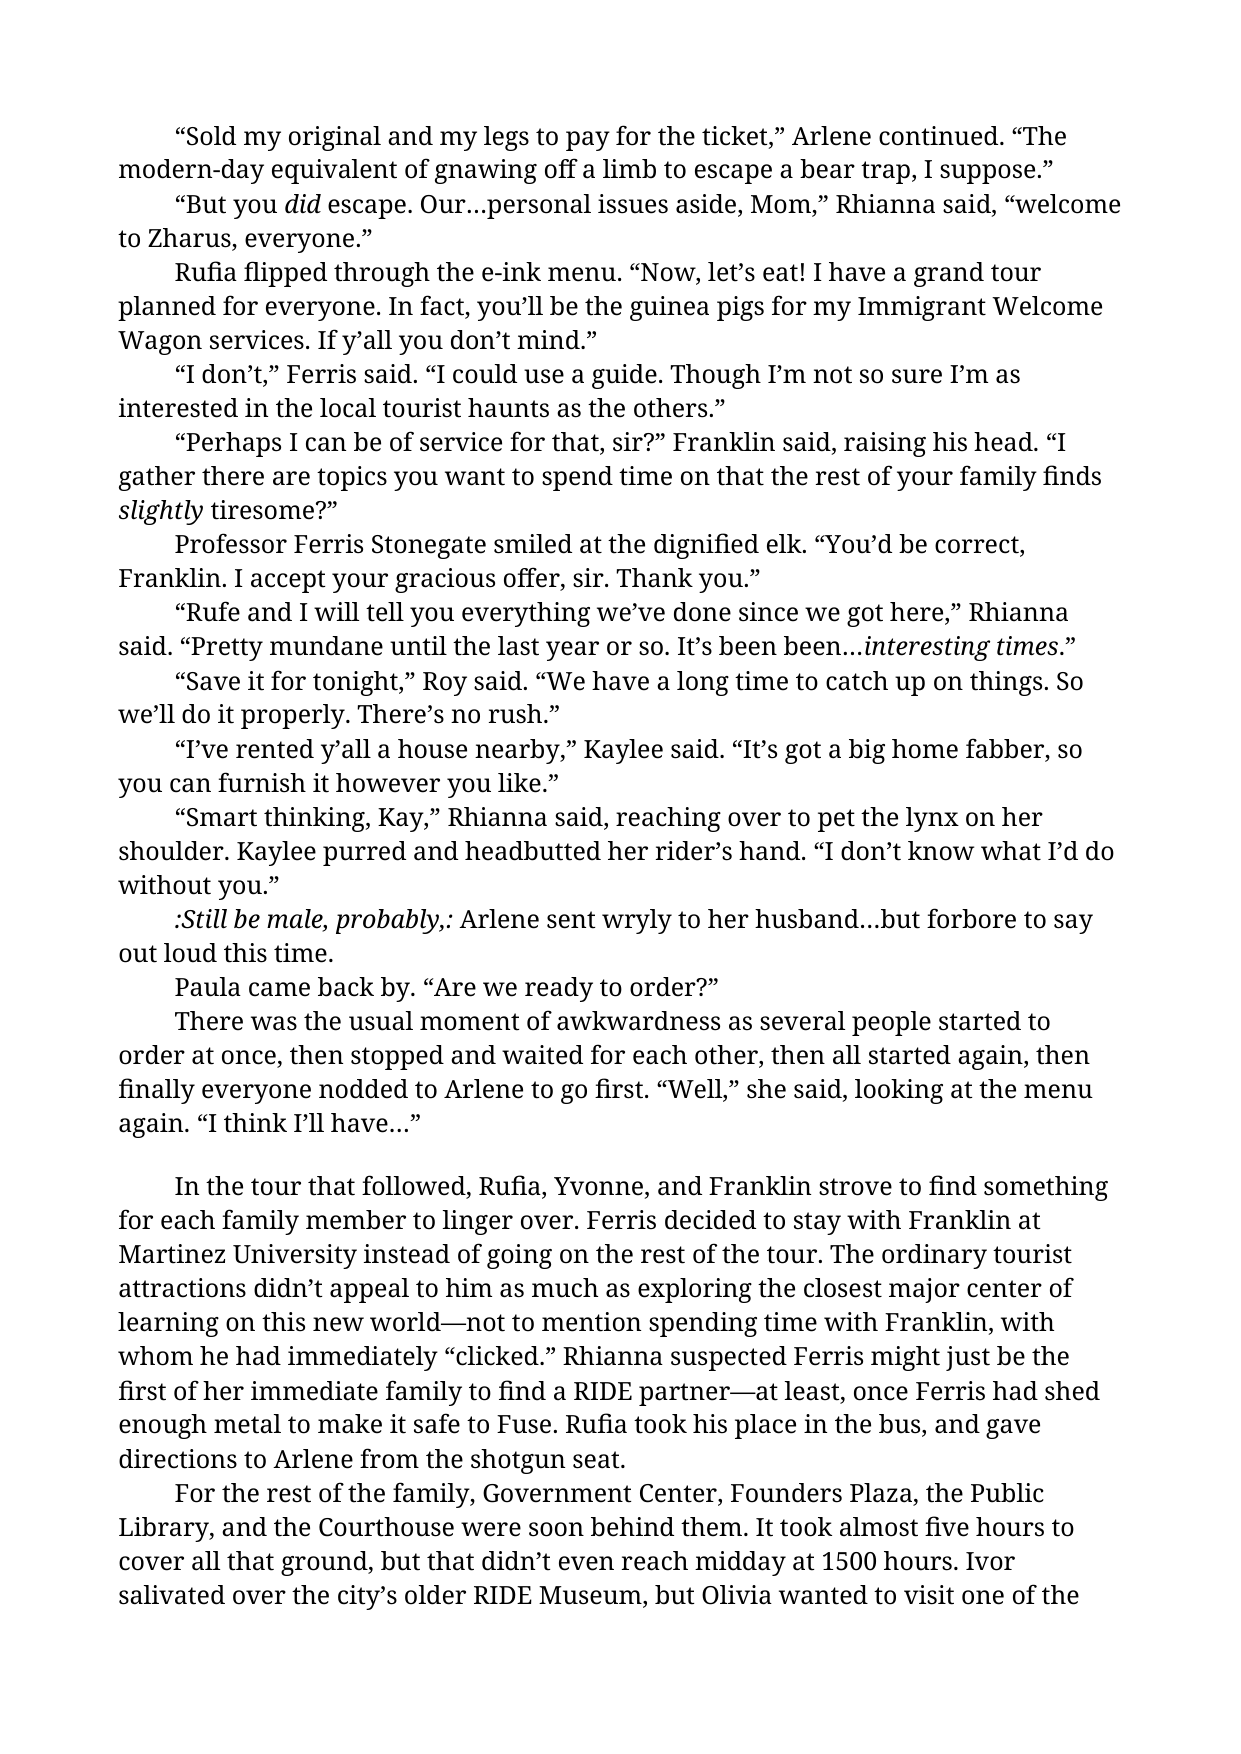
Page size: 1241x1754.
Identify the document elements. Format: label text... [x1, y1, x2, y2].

text There was the usual moment of awkwardness as several people started to order at once, then stopped and waited for each other, then all started again, then finally everyone nodded to Arlene to go first. “Well,” she said, looking at the menu again. “I think I’ll have…” [118, 1004, 1122, 1140]
text “But you did escape. Our…personal issues aside, Mom,” Rhianna said, “welcome to Zharus, everyone.” [118, 186, 1122, 254]
text Paula came back by. “Are we ready to order?” [118, 970, 1122, 1004]
text Professor Ferris Stonegate smiled at the dignified elk. “You’d be correct, Franklin. I accept your gracious offer, sir. Thank you.” [118, 527, 1122, 595]
text “I don’t,” Ferris said. “I could use a guide. Though I’m not so sure I’m as interested in the local tourist haunts as the others.” [118, 357, 1122, 425]
text “Sold my original and my legs to pay for the ticket,” Arlene continued. “The modern-day equivalent of gnawing off a limb to escape a bear trap, I suppose.” [118, 118, 1122, 186]
text For the rest of the family, Government Center, Founders Plaza, the Public Library, and the Courthouse were soon behind them. It took almost five hours to cover all that ground, but that didn’t even reach midday at 1500 hours. Ivor salivated over the city’s older RIDE Museum, but Olivia wanted to visit one of the [118, 1475, 1122, 1612]
text In the tour that followed, Rufia, Yvonne, and Franklin strove to find something for each family member to linger over. Ferris decided to stay with Franklin at Martinez University instead of going on the rest of the tour. The ordinary tourist attractions didn’t appeal to him as much as exploring the closest major center of learning on this new world—not to mention spending time with Franklin, with whom he had immediately “clicked.” Rhianna suspected Ferris might just be the first of her immediate family to find a RIDE partner—at least, once Ferris had shed enough metal to make it safe to Fuse. Rufia took his place in the bus, and gave directions to Arlene from the shotgun seat. [118, 1169, 1122, 1475]
text “I’ve rented y’all a house nearby,” Kaylee said. “It’s got a big home fabber, so you can furnish it however you like.” [118, 731, 1122, 799]
text “Smart thinking, Kay,” Rhianna said, reaching over to pet the lynx on her shoulder. Kaylee purred and headbutted her rider’s hand. “I don’t know what I’d do without you.” [118, 799, 1122, 902]
text :Still be male, probably,: Arlene sent wryly to her husband…but forbore to say out loud this time. [118, 902, 1122, 970]
text “Rufe and I will tell you everything we’ve done since we got here,” Rhianna said. “Pretty mundane until the last year or so. It’s been been…interesting times.” [118, 595, 1122, 663]
text “Save it for tonight,” Roy said. “We have a long time to catch up on things. So we’ll do it properly. There’s no rush.” [118, 663, 1122, 731]
text “Perhaps I can be of service for that, sir?” Franklin said, raising his head. “I gather there are topics you want to spend time on that the rest of your family finds slightly tiresome?” [118, 425, 1122, 527]
text Rufia flipped through the e-ink menu. “Now, let’s eat! I have a grand tour planned for everyone. In fact, you’ll be the guinea pigs for my Immigrant Welcome Wagon services. If y’all you don’t mind.” [118, 254, 1122, 357]
